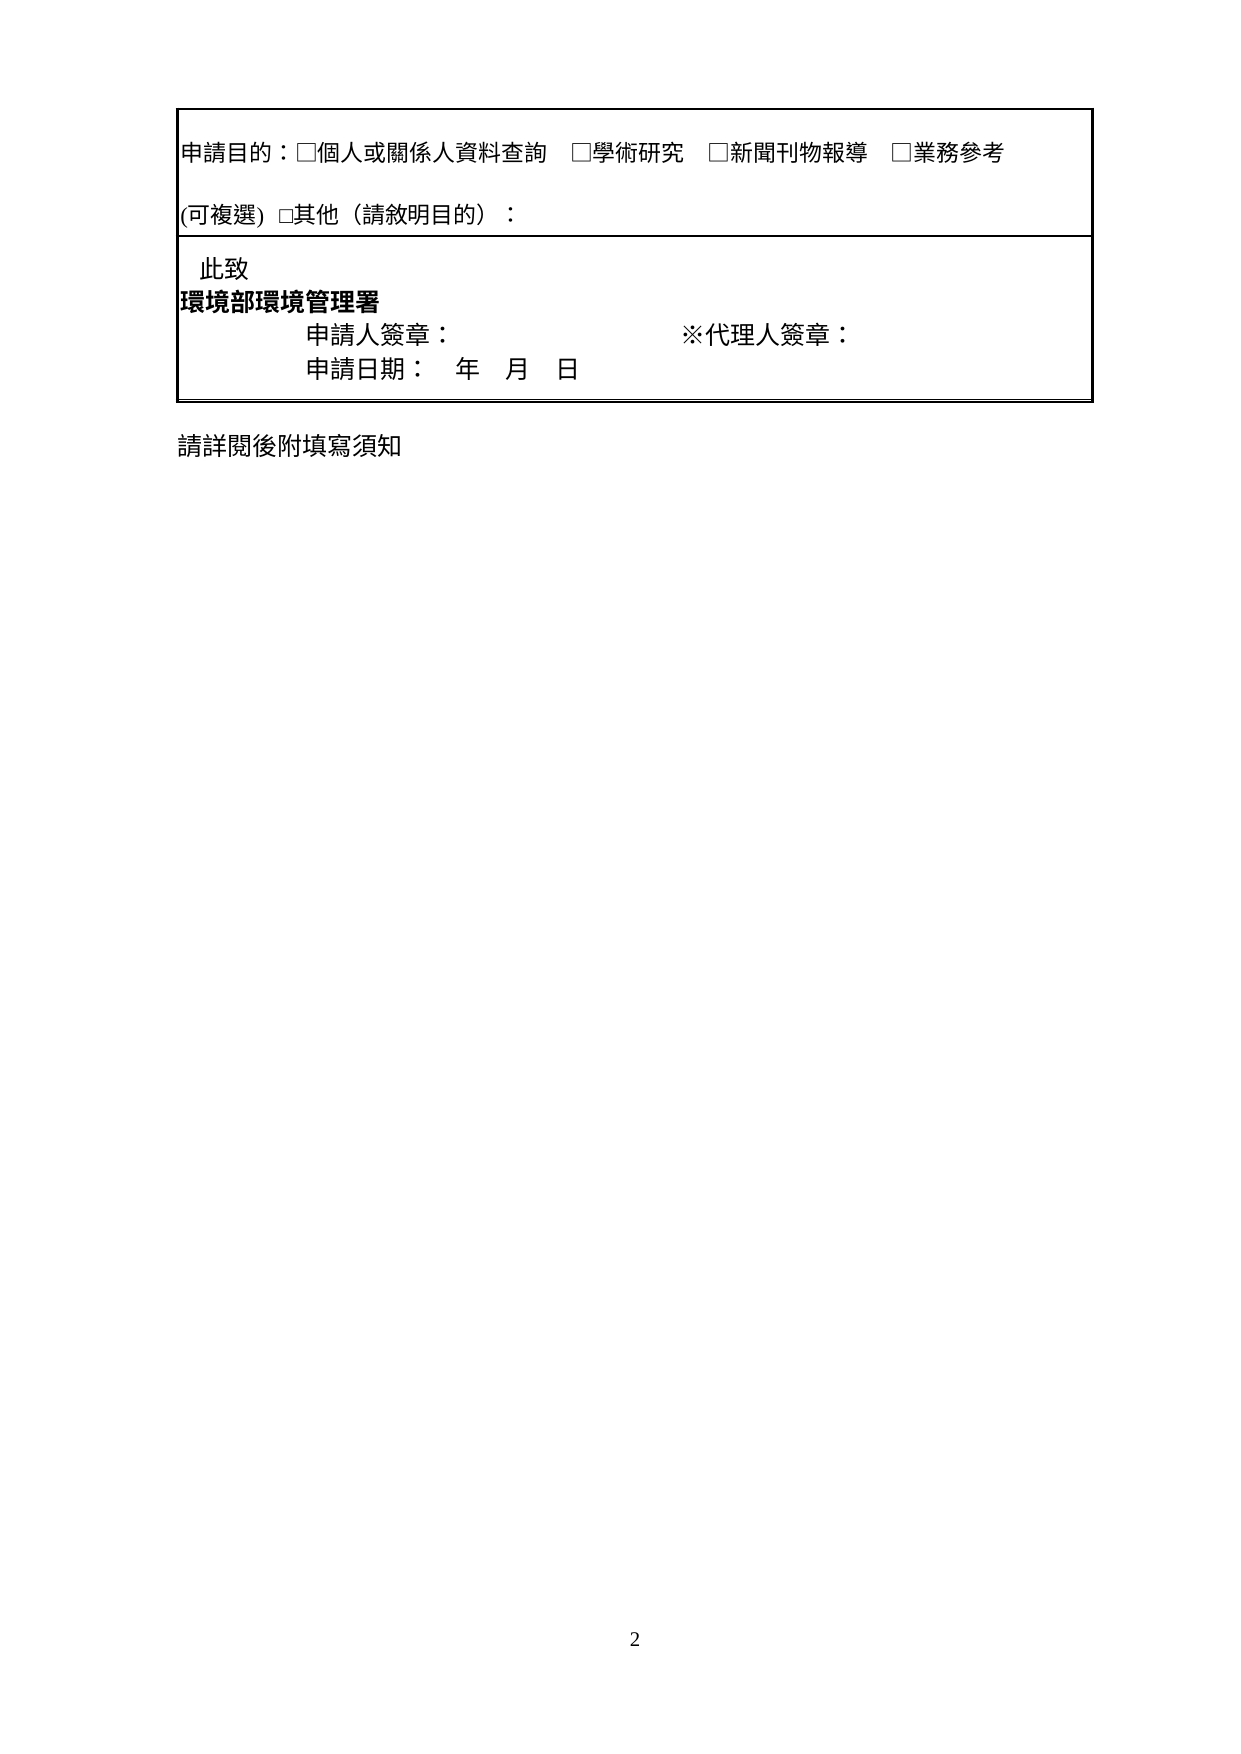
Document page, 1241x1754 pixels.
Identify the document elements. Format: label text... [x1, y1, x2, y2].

table_cell 此致 環境部環境管理署 申請人簽章： ※代理人簽章： 申請日期： 年 月 日 [179, 237, 1091, 399]
text 請詳閱後附填寫須知 [177, 403, 1092, 465]
table_cell 申請目的：□個人或關係人資料查詢 □學術研究 □新聞刊物報導 □業務參考 (可複選) □其他（請敘明目的）： [179, 110, 1091, 235]
